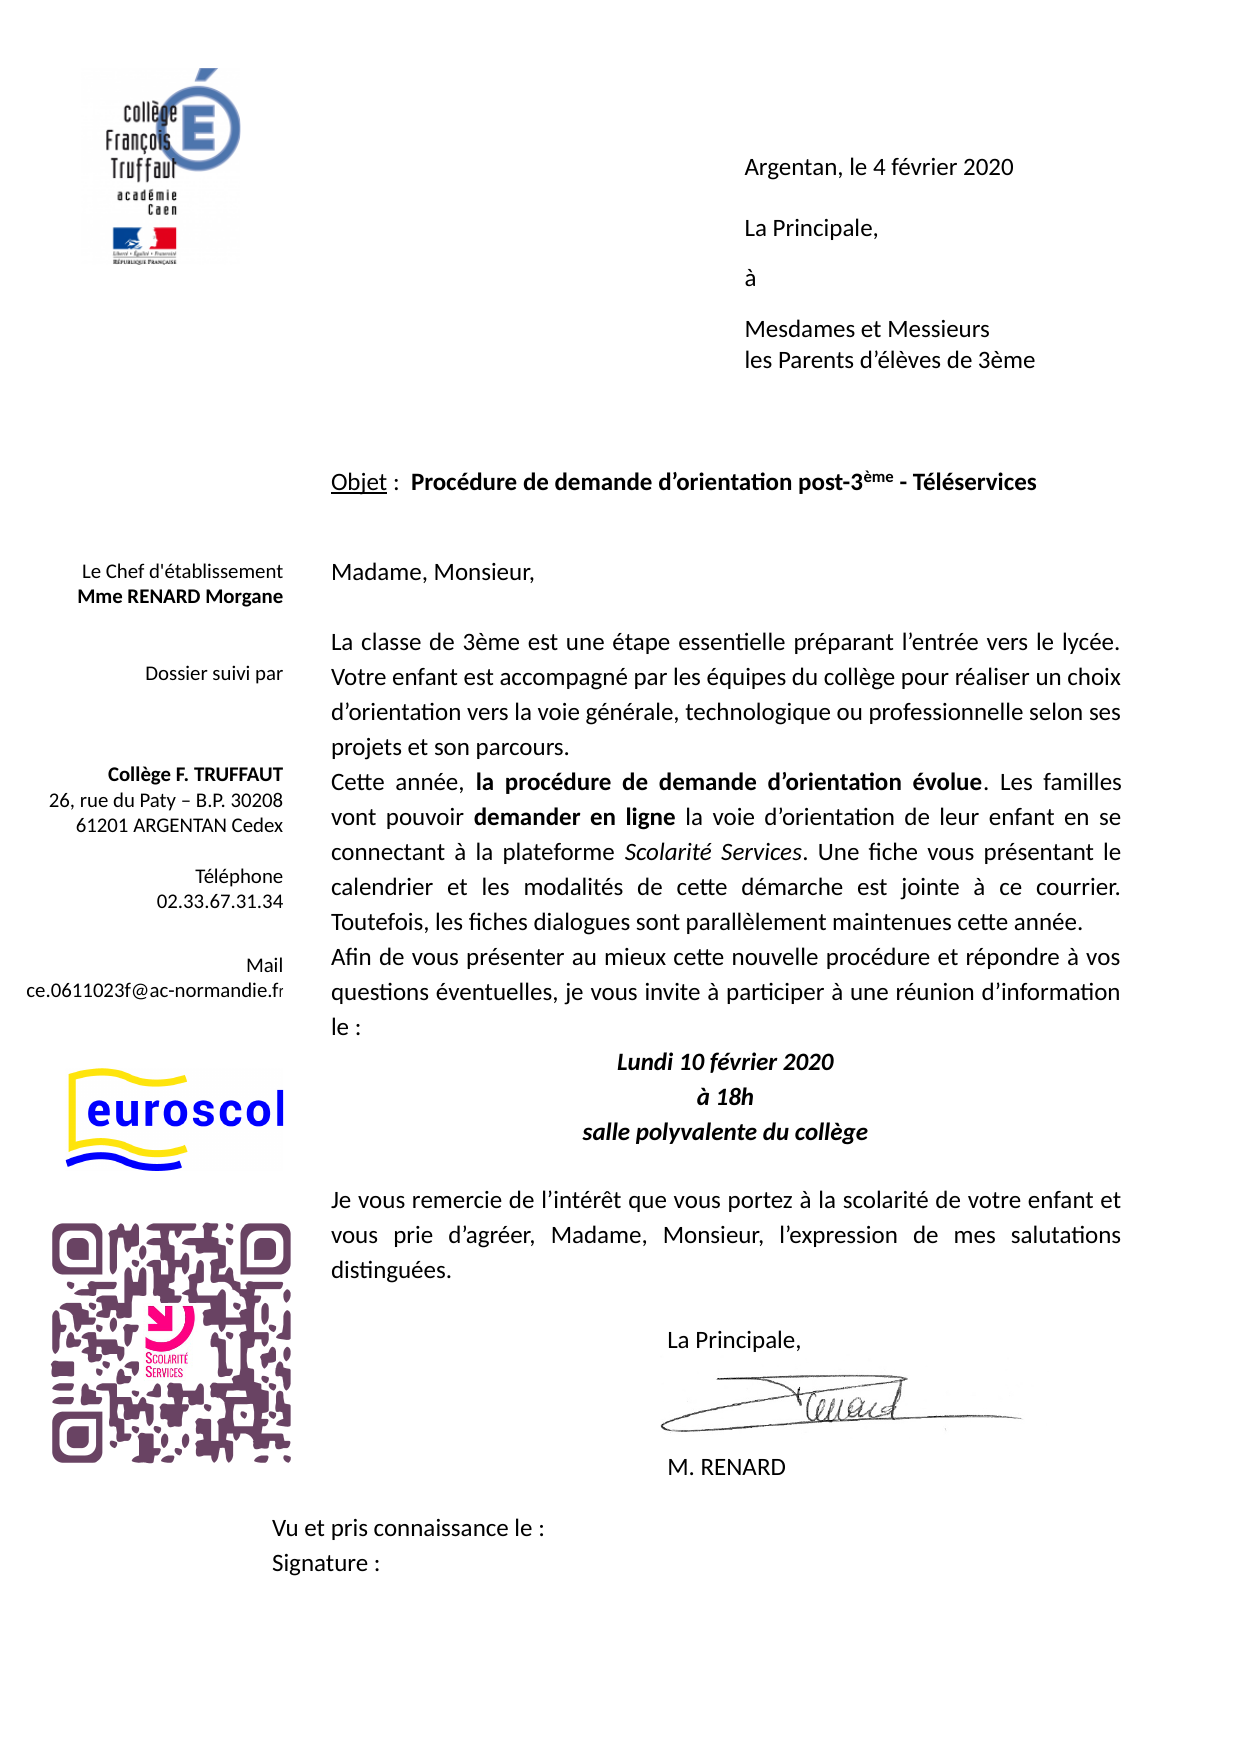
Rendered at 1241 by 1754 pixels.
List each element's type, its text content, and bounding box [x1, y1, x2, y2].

text Signature : [272, 1548, 1122, 1578]
text Lundi 10 février 2020 [331, 1046, 1122, 1076]
text Afin de vous présenter au mieux cette nouvelle procédure et répondre à vos questions éventuelles, je vous invite à participer à une réunion d’information le : [331, 941, 1122, 1041]
text à 18h [331, 1081, 1122, 1111]
table_header [124, 59, 623, 466]
text Madame, Monsieur, [331, 556, 1122, 586]
text Vu et pris connaissance le : [272, 1513, 1122, 1543]
text 61201 ARGENTAN Cedex [24, 812, 283, 838]
text salle polyvalente du collège [331, 1116, 1122, 1146]
text ce.0611023f@ac-normandie.fr [24, 977, 283, 1003]
text Mail [24, 952, 283, 977]
text Je vous remercie de l’intérêt que vous portez à la scolarité de votre enfant et vous prie d’agréer, Madame, Monsieur, l’expression de mes salutations distinguées. [331, 1184, 1122, 1284]
text Le Chef d'établissement [24, 558, 283, 584]
text Téléphone [24, 863, 283, 889]
text Cette année, la procédure de demande d’orientation évolue. Les familles vont pouvoir demander en ligne la voie d’orientation de leur enfant en se connectant à la plateforme Scolarité Services. Une fiche vous présentant le calendrier et les modalités de cette démarche est jointe à ce courrier. Toutefois, les fiches dialogues sont parallèlement maintenues cette année. [331, 766, 1122, 936]
subtitle Collège F. TRUFFAUT [24, 762, 283, 787]
table_header Argentan, le 4 février 2020 La Principale, à Mesdames et Messieurs les Parents d’élèves de 3ème [623, 59, 1122, 466]
text Dossier suivi par [24, 660, 283, 685]
text 02.33.67.31.34 [24, 889, 283, 914]
text La classe de 3ème est une étape essentielle préparant l’entrée vers le lycée. Votre enfant est accompagné par les équipes du collège pour réaliser un choix d’orientation vers la voie générale, technologique ou professionnelle selon ses projets et son parcours. [331, 626, 1122, 761]
text Objet : Procédure de demande d’orientation post-3ème - Téléservices [331, 466, 1122, 496]
table_header La Principale, M. RENARD [660, 1324, 1122, 1482]
text 26, rue du Paty – B.P. 30208 [24, 787, 283, 812]
table_header [291, 1324, 660, 1482]
text Mme RENARD Morgane [24, 584, 283, 609]
